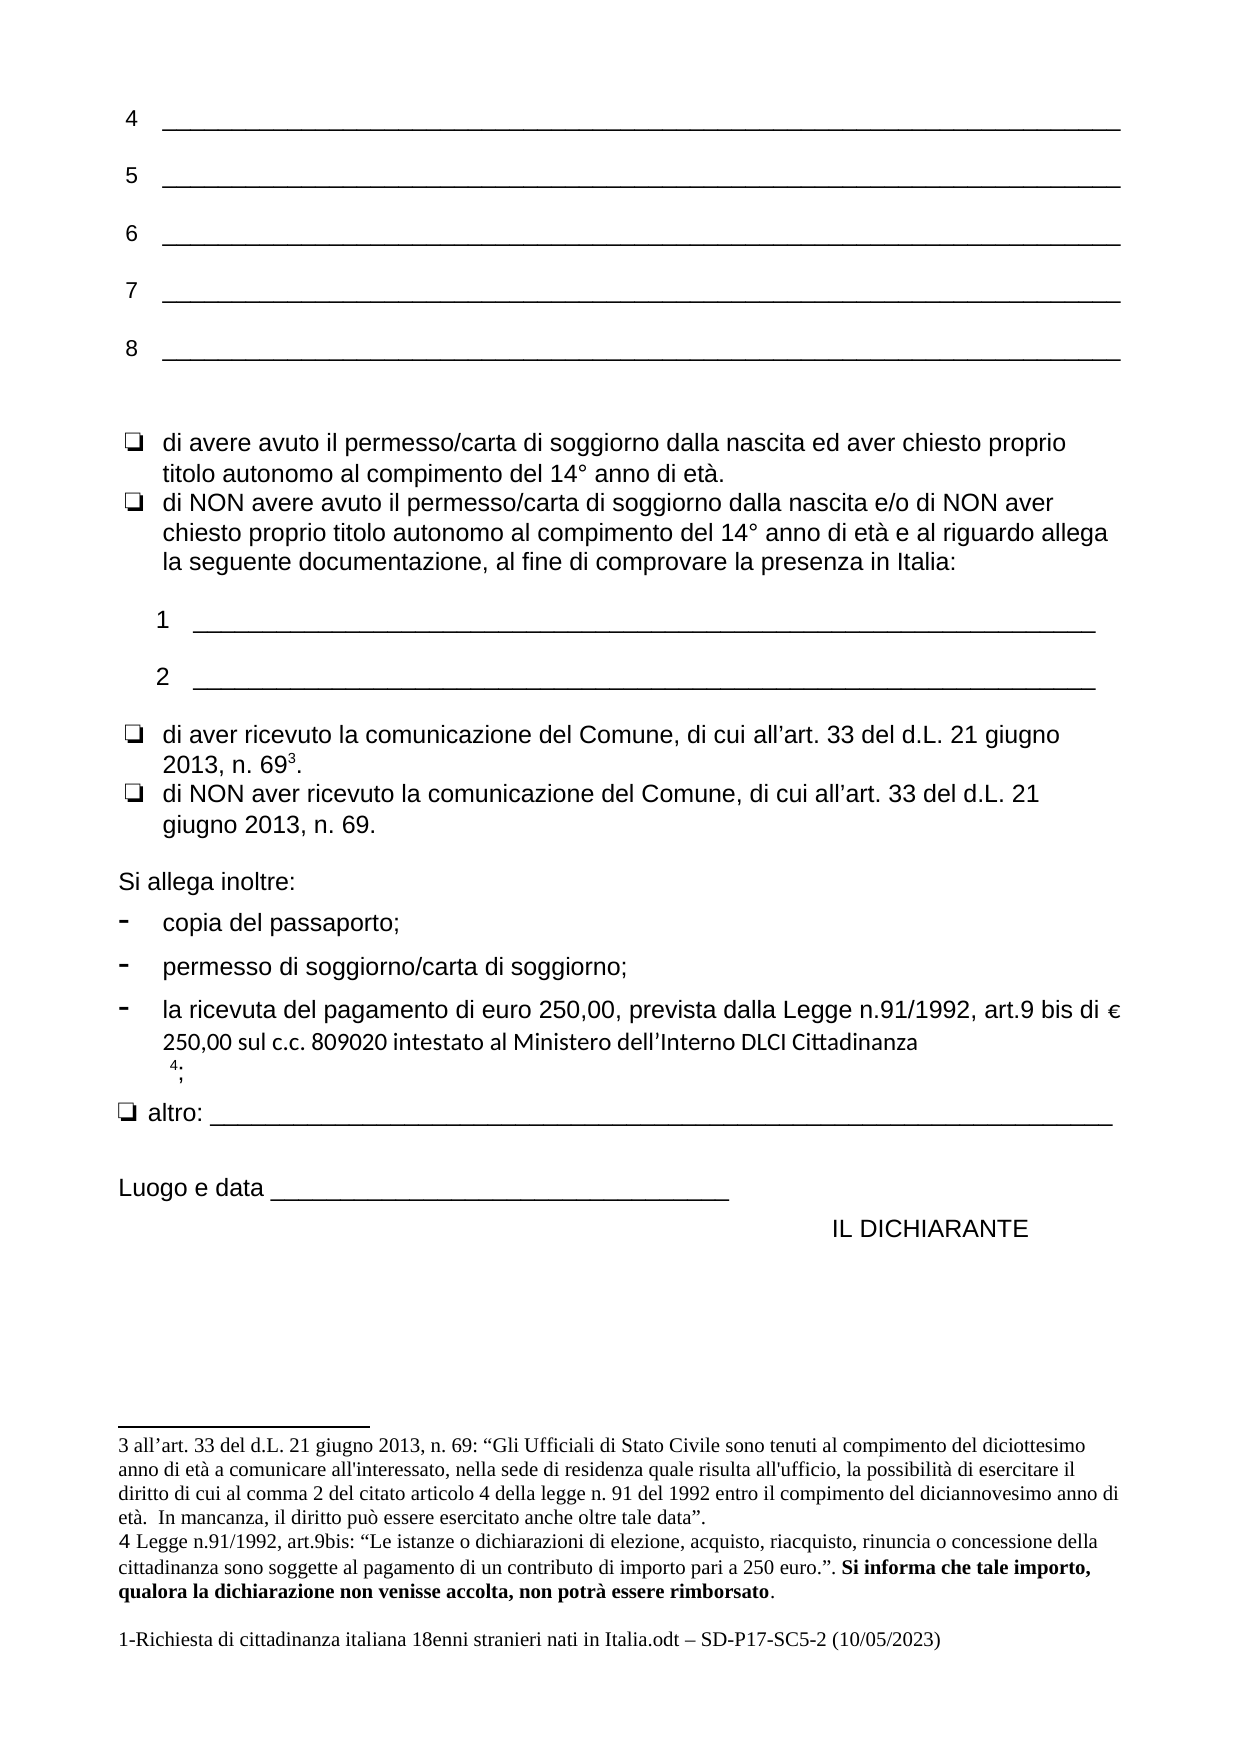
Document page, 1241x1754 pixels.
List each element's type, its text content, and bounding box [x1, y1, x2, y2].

list _____________________________________________________________________ [125, 103, 1122, 131]
list _____________________________________________________________________ [125, 160, 1122, 189]
list _________________________________________________________________ [156, 662, 1122, 691]
text IL DICHIARANTE [118, 1214, 1122, 1243]
list Legge n.91/1992, art.9bis: “Le istanze o dichiarazioni di elezione, acquisto, riacquisto, rinuncia o concessione della cittadinanza sono soggette al pagamento di un contributo di importo pari a 250 euro.”. Si informa che tale importo, qualora la dichiarazione non venisse accolta, non potrà essere rimborsato. [118, 1529, 1122, 1603]
list di avere avuto il permesso/carta di soggiorno dalla nascita ed aver chiesto proprio titolo autonomo al compimento del 14° anno di età. [125, 428, 1122, 488]
list altro: _________________________________________________________________ [118, 1098, 1122, 1128]
list _____________________________________________________________________ [125, 333, 1122, 361]
text Luogo e data _________________________________ [118, 1173, 1122, 1201]
text Si allega inoltre: [118, 867, 1122, 896]
list copia del passaporto; [118, 908, 1122, 939]
list _____________________________________________________________________ [125, 218, 1122, 246]
list di NON avere avuto il permesso/carta di soggiorno dalla nascita e/o di NON aver chiesto proprio titolo autonomo al compimento del 14° anno di età e al riguardo allega la seguente documentazione, al fine di comprovare la presenza in Italia: [125, 488, 1122, 576]
list _____________________________________________________________________ [125, 275, 1122, 304]
list di NON aver ricevuto la comunicazione del Comune, di cui all’art. 33 del d.L. 21 giugno 2013, n. 69. [125, 779, 1122, 838]
list permesso di soggiorno/carta di soggiorno; [118, 952, 1122, 982]
list di aver ricevuto la comunicazione del Comune, di cui all’art. 33 del d.L. 21 giugno 2013, n. 69. [125, 720, 1122, 779]
list all’art. 33 del d.L. 21 giugno 2013, n. 69: “Gli Ufficiali di Stato Civile sono tenuti al compimento del diciottesimo anno di età a comunicare all'interessato, nella sede di residenza quale risulta all'ufficio, la possibilità di esercitare il diritto di cui al comma 2 del citato articolo 4 della legge n. 91 del 1992 entro il compimento del diciannovesimo anno di età. In mancanza, il diritto può essere esercitato anche oltre tale data”. [118, 1433, 1122, 1529]
list la ricevuta del pagamento di euro 250,00, prevista dalla Legge n.91/1992, art.9 bis di € 250,00 sul c.c. 809020 intestato al Ministero dell’Interno DLCI Cittadinanza ; [118, 995, 1122, 1085]
list _________________________________________________________________ [156, 605, 1122, 633]
